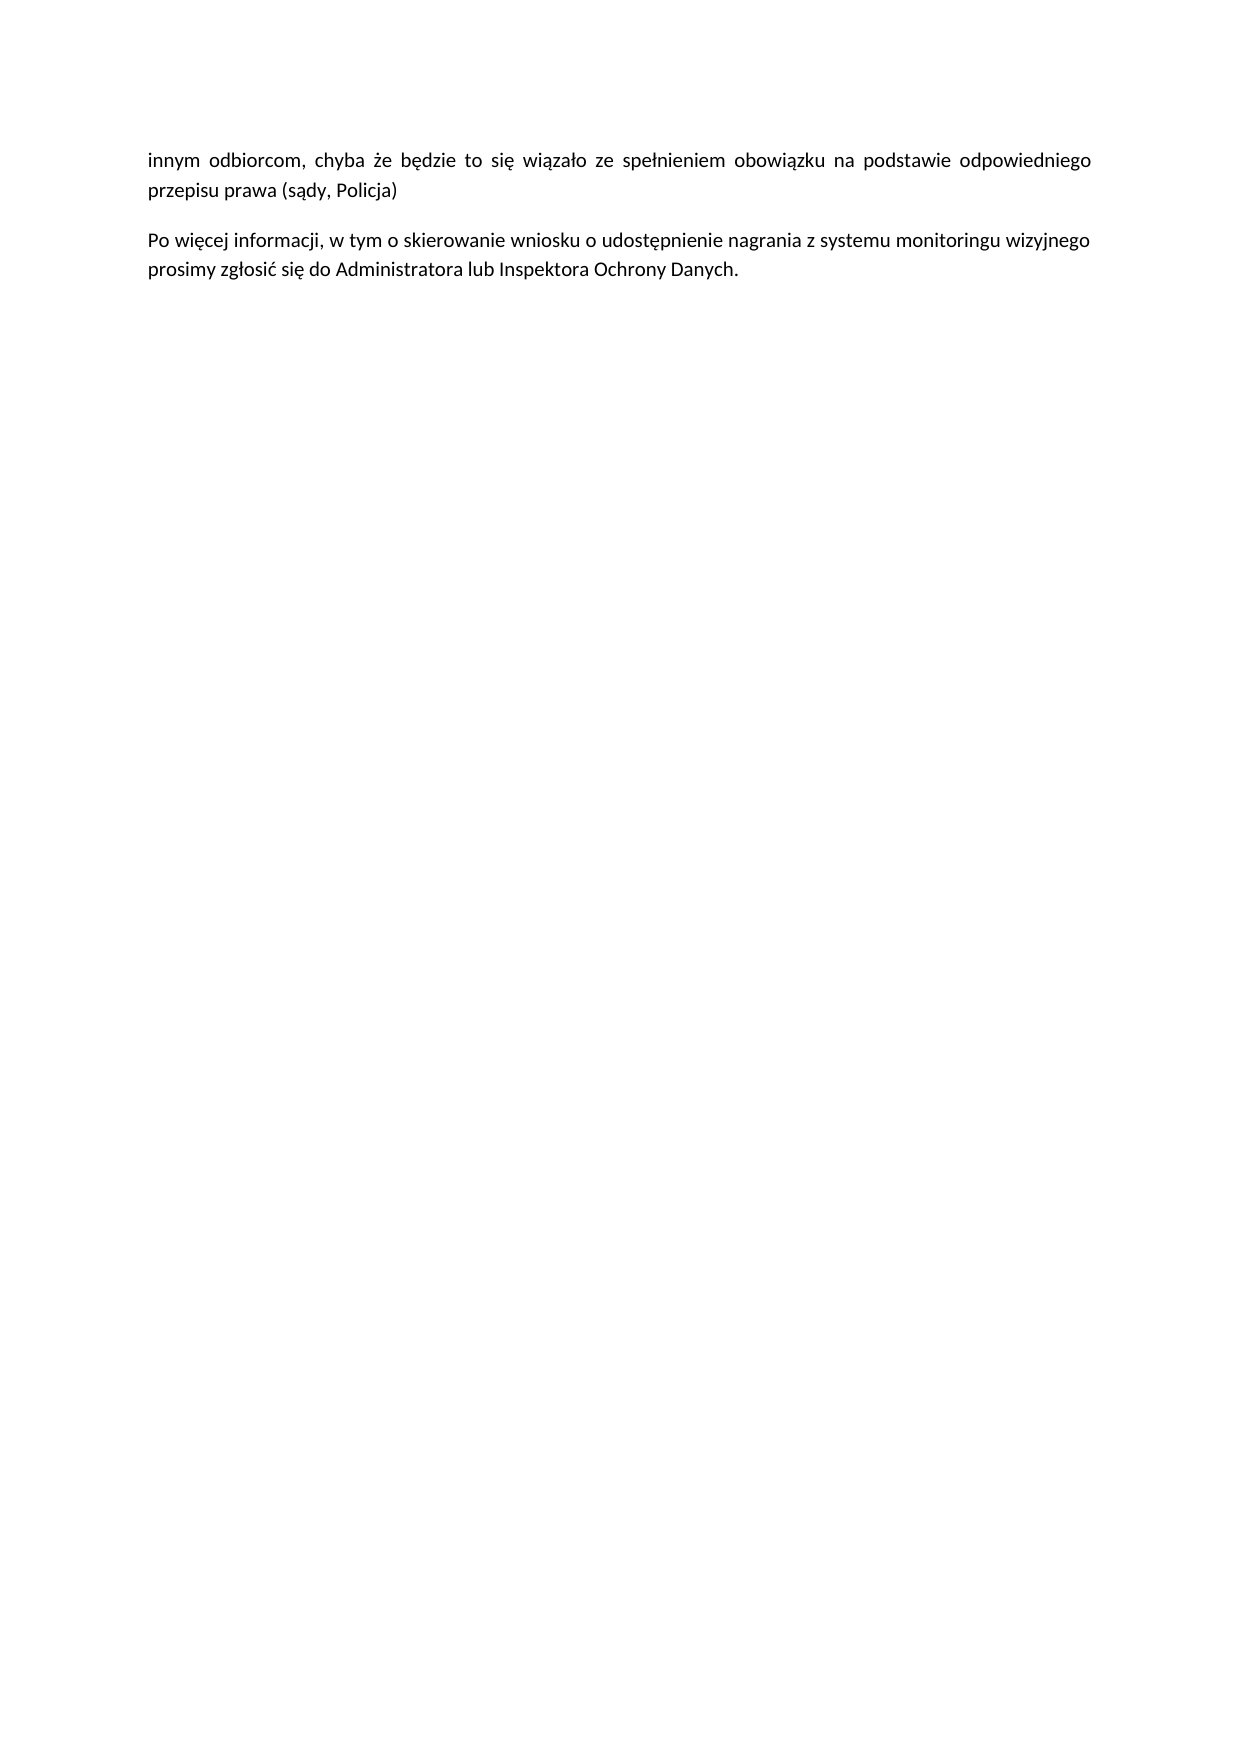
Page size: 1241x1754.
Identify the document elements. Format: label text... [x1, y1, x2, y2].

text Po więcej informacji, w tym o skierowanie wniosku o udostępnienie nagrania z systemu monitoringu wizyjnego prosimy zgłosić się do Administratora lub Inspektora Ochrony Danych. [148, 227, 1093, 281]
text innym odbiorcom, chyba że będzie to się wiązało ze spełnieniem obowiązku na podstawie odpowiedniego przepisu prawa (sądy, Policja) [148, 148, 1093, 202]
